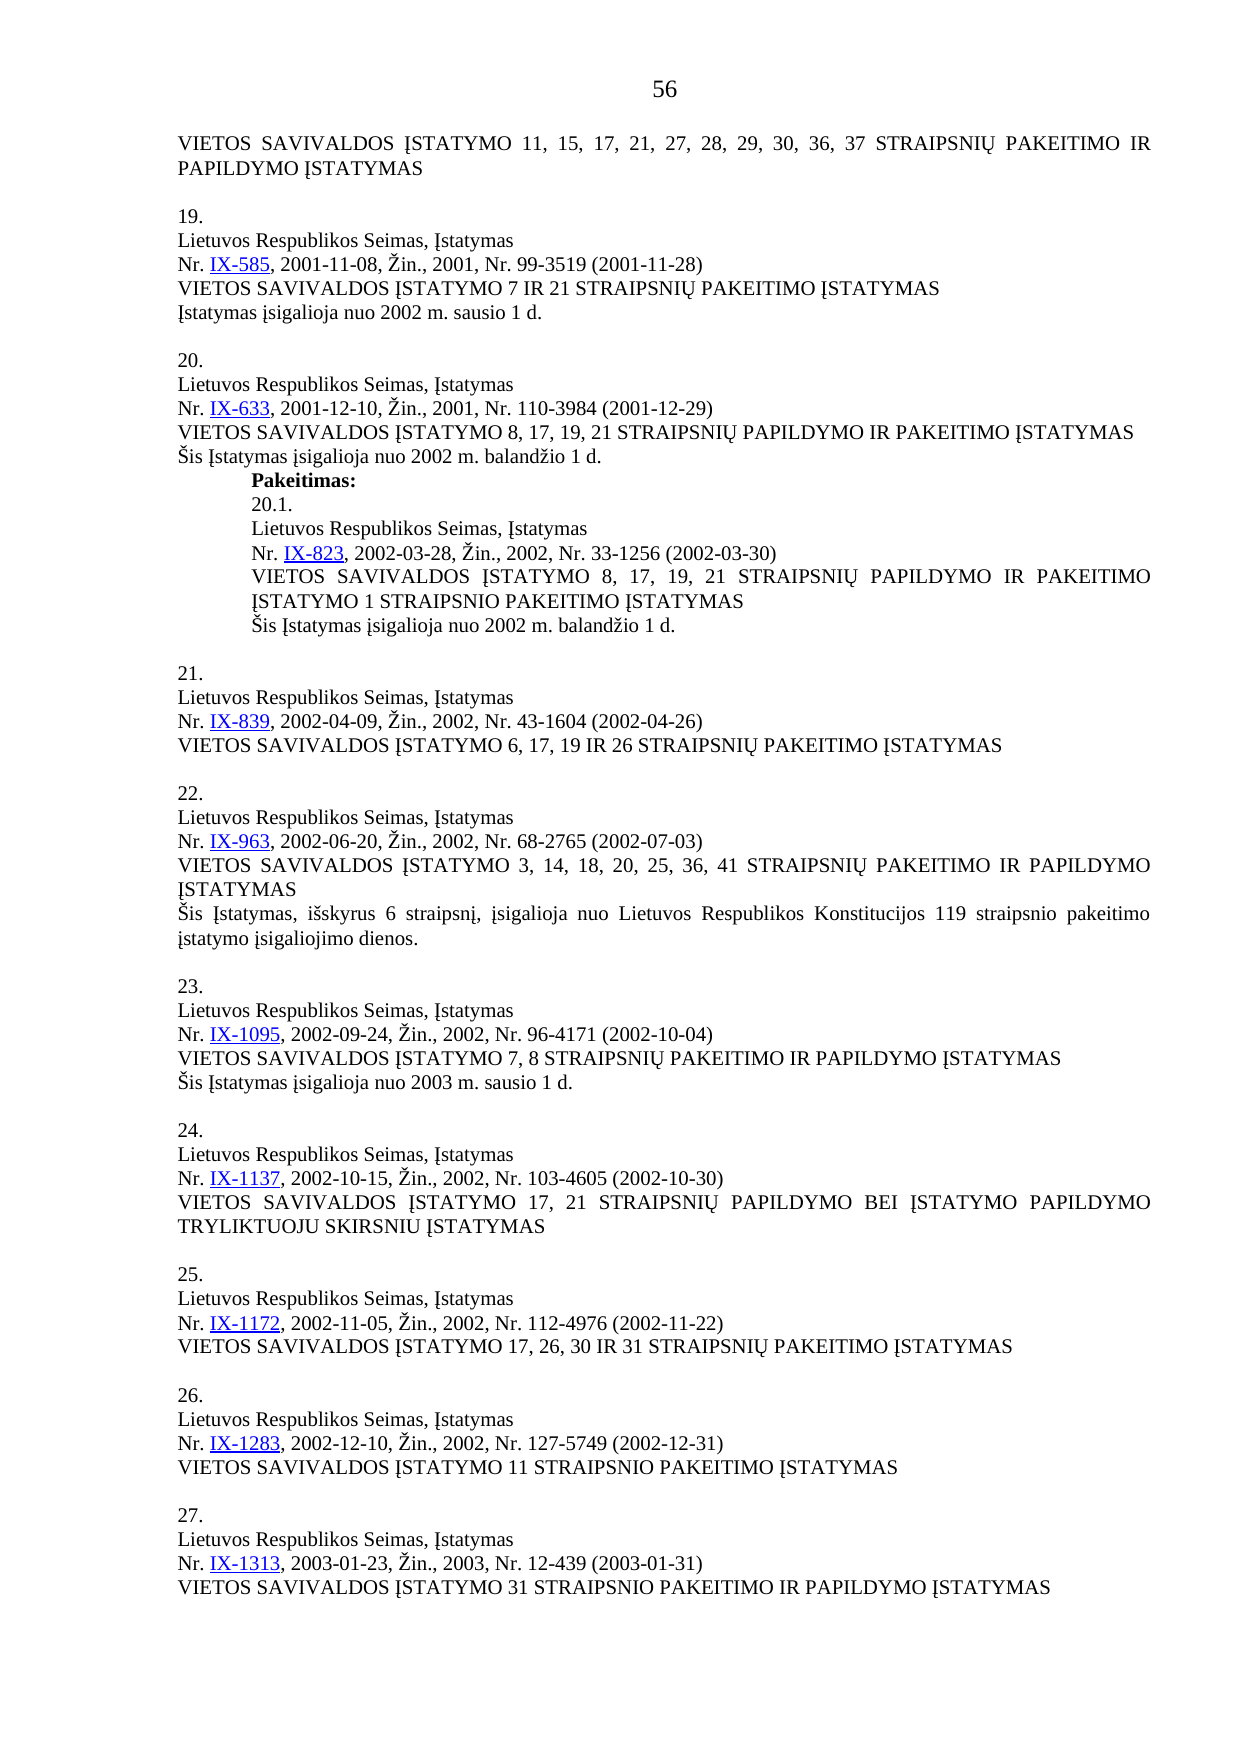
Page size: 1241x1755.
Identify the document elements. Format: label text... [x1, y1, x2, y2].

text Lietuvos Respublikos Seimas, Įstatymas [177, 516, 1152, 540]
text 22. [177, 781, 1152, 805]
text Nr. IX-585, 2001-11-08, Žin., 2001, Nr. 99-3519 (2001-11-28) [177, 252, 1152, 276]
text 27. [177, 1503, 1152, 1527]
text VIETOS SAVIVALDOS ĮSTATYMO 11 STRAIPSNIO PAKEITIMO ĮSTATYMAS [177, 1455, 1152, 1479]
text Nr. IX-1313, 2003-01-23, Žin., 2003, Nr. 12-439 (2003-01-31) [177, 1551, 1152, 1575]
text Nr. IX-1172, 2002-11-05, Žin., 2002, Nr. 112-4976 (2002-11-22) [177, 1310, 1152, 1334]
text Nr. IX-1283, 2002-12-10, Žin., 2002, Nr. 127-5749 (2002-12-31) [177, 1431, 1152, 1455]
text Nr. IX-963, 2002-06-20, Žin., 2002, Nr. 68-2765 (2002-07-03) [177, 829, 1152, 853]
text VIETOS SAVIVALDOS ĮSTATYMO 7 IR 21 STRAIPSNIŲ PAKEITIMO ĮSTATYMAS [177, 276, 1152, 300]
text 26. [177, 1383, 1152, 1407]
text VIETOS SAVIVALDOS ĮSTATYMO 8, 17, 19, 21 STRAIPSNIŲ PAPILDYMO IR PAKEITIMO ĮSTATYMO 1 STRAIPSNIO PAKEITIMO ĮSTATYMAS [251, 564, 1152, 613]
text VIETOS SAVIVALDOS ĮSTATYMO 6, 17, 19 IR 26 STRAIPSNIŲ PAKEITIMO ĮSTATYMAS [177, 733, 1152, 757]
text Lietuvos Respublikos Seimas, Įstatymas [177, 1286, 1152, 1310]
text Lietuvos Respublikos Seimas, Įstatymas [177, 805, 1152, 829]
text Lietuvos Respublikos Seimas, Įstatymas [177, 1407, 1152, 1431]
text VIETOS SAVIVALDOS ĮSTATYMO 17, 26, 30 IR 31 STRAIPSNIŲ PAKEITIMO ĮSTATYMAS [177, 1334, 1152, 1358]
text Nr. IX-1095, 2002-09-24, Žin., 2002, Nr. 96-4171 (2002-10-04) [177, 1022, 1152, 1046]
text Šis Įstatymas įsigalioja nuo 2002 m. balandžio 1 d. [177, 613, 1152, 637]
text Lietuvos Respublikos Seimas, Įstatymas [177, 998, 1152, 1022]
text VIETOS SAVIVALDOS ĮSTATYMO 31 STRAIPSNIO PAKEITIMO IR PAPILDYMO ĮSTATYMAS [177, 1575, 1152, 1599]
text Lietuvos Respublikos Seimas, Įstatymas [177, 685, 1152, 709]
text Lietuvos Respublikos Seimas, Įstatymas [177, 1142, 1152, 1166]
text VIETOS SAVIVALDOS ĮSTATYMO 3, 14, 18, 20, 25, 36, 41 STRAIPSNIŲ PAKEITIMO IR PAPILDYMO ĮSTATYMAS [177, 853, 1152, 901]
text Šis Įstatymas, išskyrus 6 straipsnį, įsigalioja nuo Lietuvos Respublikos Konstitucijos 119 straipsnio pakeitimo įstatymo įsigaliojimo dienos. [177, 901, 1152, 949]
text VIETOS SAVIVALDOS ĮSTATYMO 11, 15, 17, 21, 27, 28, 29, 30, 36, 37 STRAIPSNIŲ PAKEITIMO IR PAPILDYMO ĮSTATYMAS [177, 131, 1152, 179]
text 24. [177, 1118, 1152, 1142]
text Nr. IX-1137, 2002-10-15, Žin., 2002, Nr. 103-4605 (2002-10-30) [177, 1166, 1152, 1190]
text VIETOS SAVIVALDOS ĮSTATYMO 8, 17, 19, 21 STRAIPSNIŲ PAPILDYMO IR PAKEITIMO ĮSTATYMAS [177, 420, 1152, 444]
text 20.1. [177, 492, 1152, 516]
text Nr. IX-823, 2002-03-28, Žin., 2002, Nr. 33-1256 (2002-03-30) [177, 540, 1152, 564]
text Pakeitimas: [177, 468, 1152, 492]
text Nr. IX-633, 2001-12-10, Žin., 2001, Nr. 110-3984 (2001-12-29) [177, 396, 1152, 420]
text 21. [177, 661, 1152, 685]
text Šis Įstatymas įsigalioja nuo 2002 m. balandžio 1 d. [177, 444, 1152, 468]
text VIETOS SAVIVALDOS ĮSTATYMO 7, 8 STRAIPSNIŲ PAKEITIMO IR PAPILDYMO ĮSTATYMAS [177, 1046, 1152, 1070]
text Įstatymas įsigalioja nuo 2002 m. sausio 1 d. [177, 300, 1152, 324]
text 20. [177, 348, 1152, 372]
text 25. [177, 1262, 1152, 1286]
text 23. [177, 973, 1152, 998]
text Lietuvos Respublikos Seimas, Įstatymas [177, 1527, 1152, 1551]
text Nr. IX-839, 2002-04-09, Žin., 2002, Nr. 43-1604 (2002-04-26) [177, 709, 1152, 733]
text Lietuvos Respublikos Seimas, Įstatymas [177, 228, 1152, 252]
text Lietuvos Respublikos Seimas, Įstatymas [177, 372, 1152, 396]
text VIETOS SAVIVALDOS ĮSTATYMO 17, 21 STRAIPSNIŲ PAPILDYMO BEI ĮSTATYMO PAPILDYMO TRYLIKTUOJU SKIRSNIU ĮSTATYMAS [177, 1190, 1152, 1238]
text Šis Įstatymas įsigalioja nuo 2003 m. sausio 1 d. [177, 1070, 1152, 1094]
text 19. [177, 203, 1152, 228]
